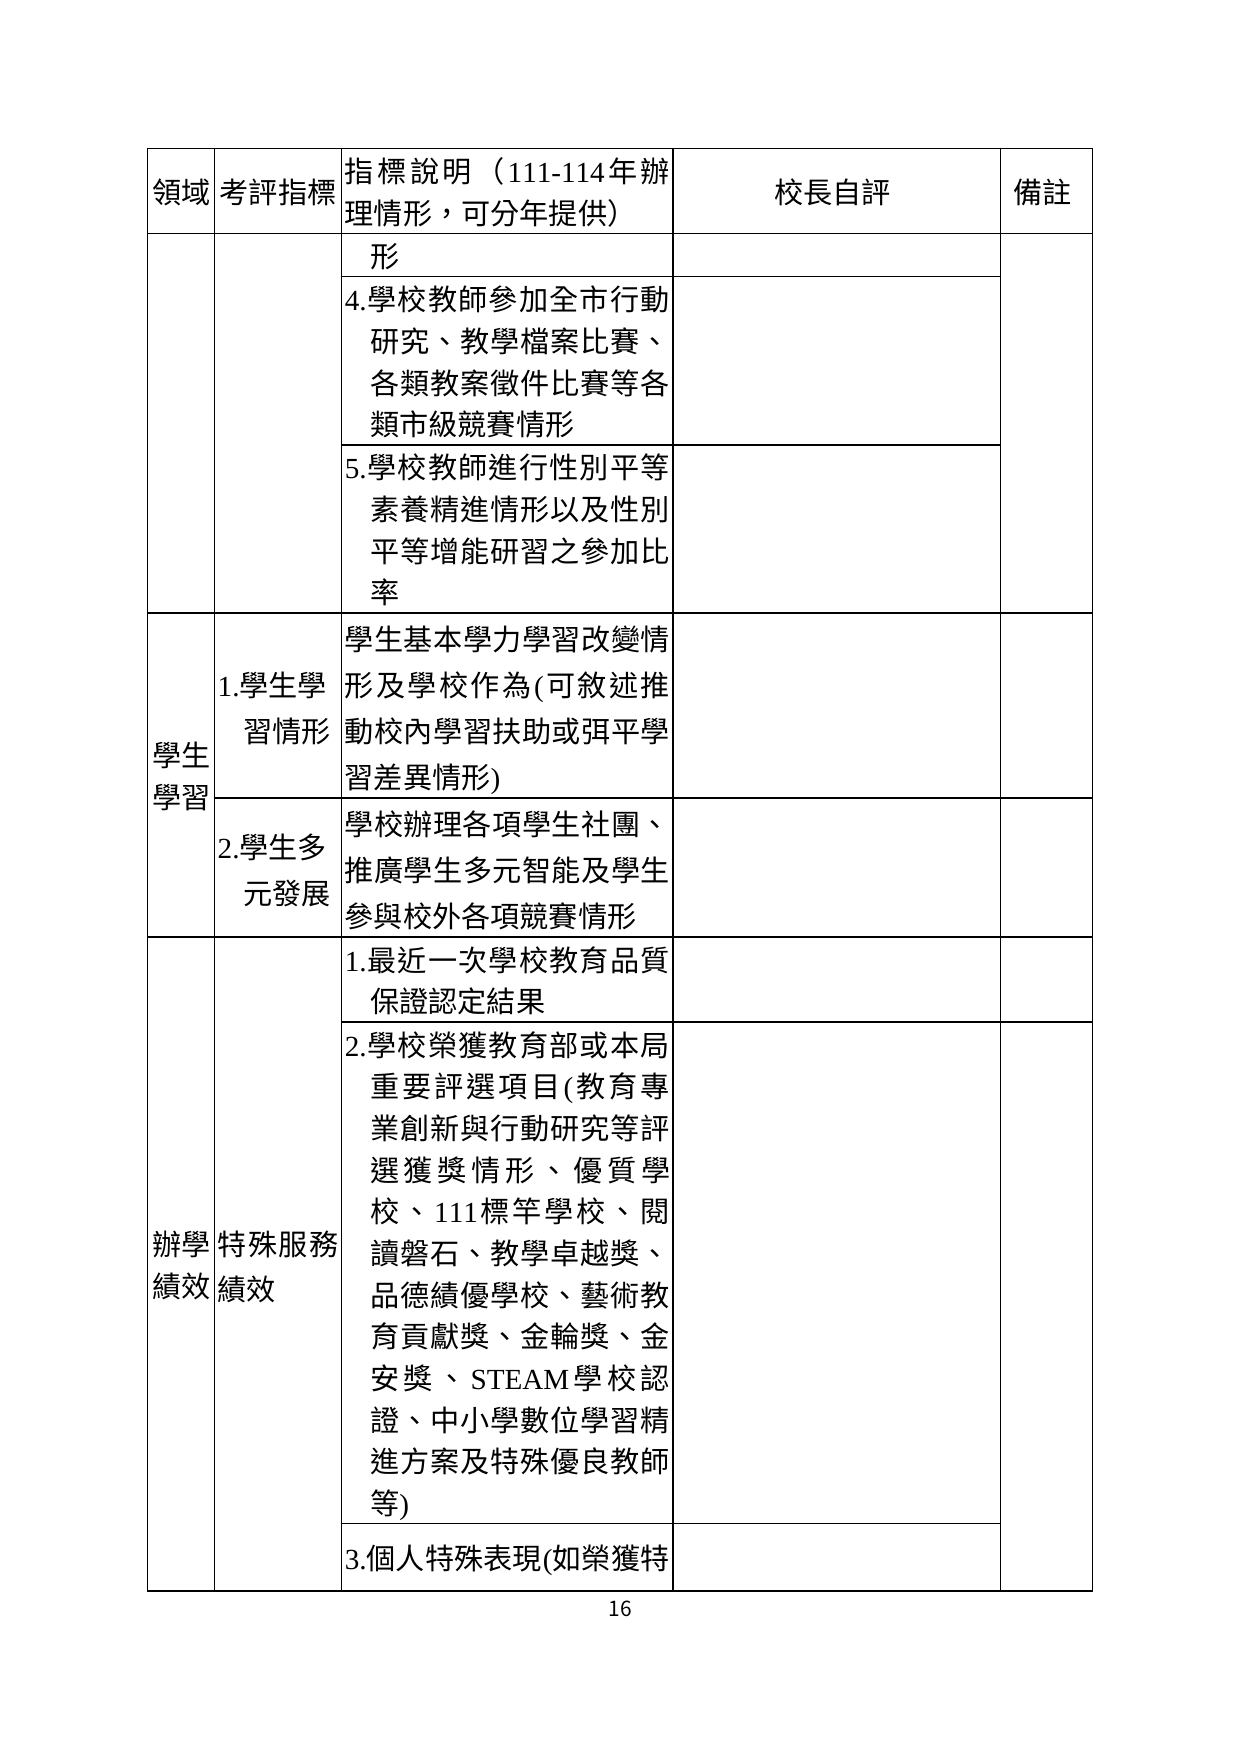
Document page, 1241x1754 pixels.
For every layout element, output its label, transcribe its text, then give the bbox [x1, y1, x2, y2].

table_cell [674, 614, 1000, 797]
table_cell [1001, 614, 1092, 797]
table_cell 5.學校教師進行性別平等素養精進情形以及性別平等增能研習之參加比率 [342, 446, 672, 612]
table_header 領域 [148, 149, 214, 233]
table_header 指標說明（111-114年辦理情形，可分年提供） [342, 149, 672, 233]
table_header 校長自評 [674, 149, 1000, 233]
table_cell 4.學校教師參加全市行動研究、教學檔案比賽、各類教案徵件比賽等各類市級競賽情形 [342, 277, 672, 444]
table_cell [1001, 234, 1092, 612]
table_cell [1001, 1023, 1092, 1590]
table_cell 2.學校榮獲教育部或本局重要評選項目(教育專業創新與行動研究等評選獲獎情形、優質學校、111標竿學校、閱讀磐石、教學卓越獎、品德績優學校、藝術教育貢獻獎、金輪獎、金安獎、STEAM學校認證、中小學數位學習精進方案及特殊優良教師等) [342, 1023, 672, 1523]
table_header 考評指標 [215, 149, 341, 233]
table_cell 形 [342, 234, 672, 276]
table_cell 特殊服務績效 [215, 938, 341, 1590]
table_cell [1001, 938, 1092, 1021]
table_cell [1001, 799, 1092, 936]
table_cell 學生基本學力學習改變情形及學校作為(可敘述推動校內學習扶助或弭平學習差異情形) [342, 614, 672, 797]
table_cell [674, 234, 1000, 276]
table_cell [674, 1524, 1000, 1590]
table_cell [674, 446, 1000, 612]
table_cell 辦學績效 [148, 938, 214, 1590]
table_cell [674, 799, 1000, 936]
table_cell [674, 277, 1000, 444]
table_cell [674, 938, 1000, 1021]
table_cell 1.學生學習情形 [215, 614, 341, 797]
table_cell 1.最近一次學校教育品質保證認定結果 [342, 938, 672, 1021]
table_header 備註 [1001, 149, 1092, 233]
table_cell [148, 234, 214, 612]
table_cell 學校辦理各項學生社團、推廣學生多元智能及學生參與校外各項競賽情形 [342, 799, 672, 936]
table_cell [215, 234, 341, 612]
table_cell [674, 1023, 1000, 1523]
table_cell 2.學生多元發展 [215, 799, 341, 936]
table_cell 學生學習 [148, 614, 214, 936]
table_cell 3.個人特殊表現(如榮獲特 [342, 1524, 672, 1590]
